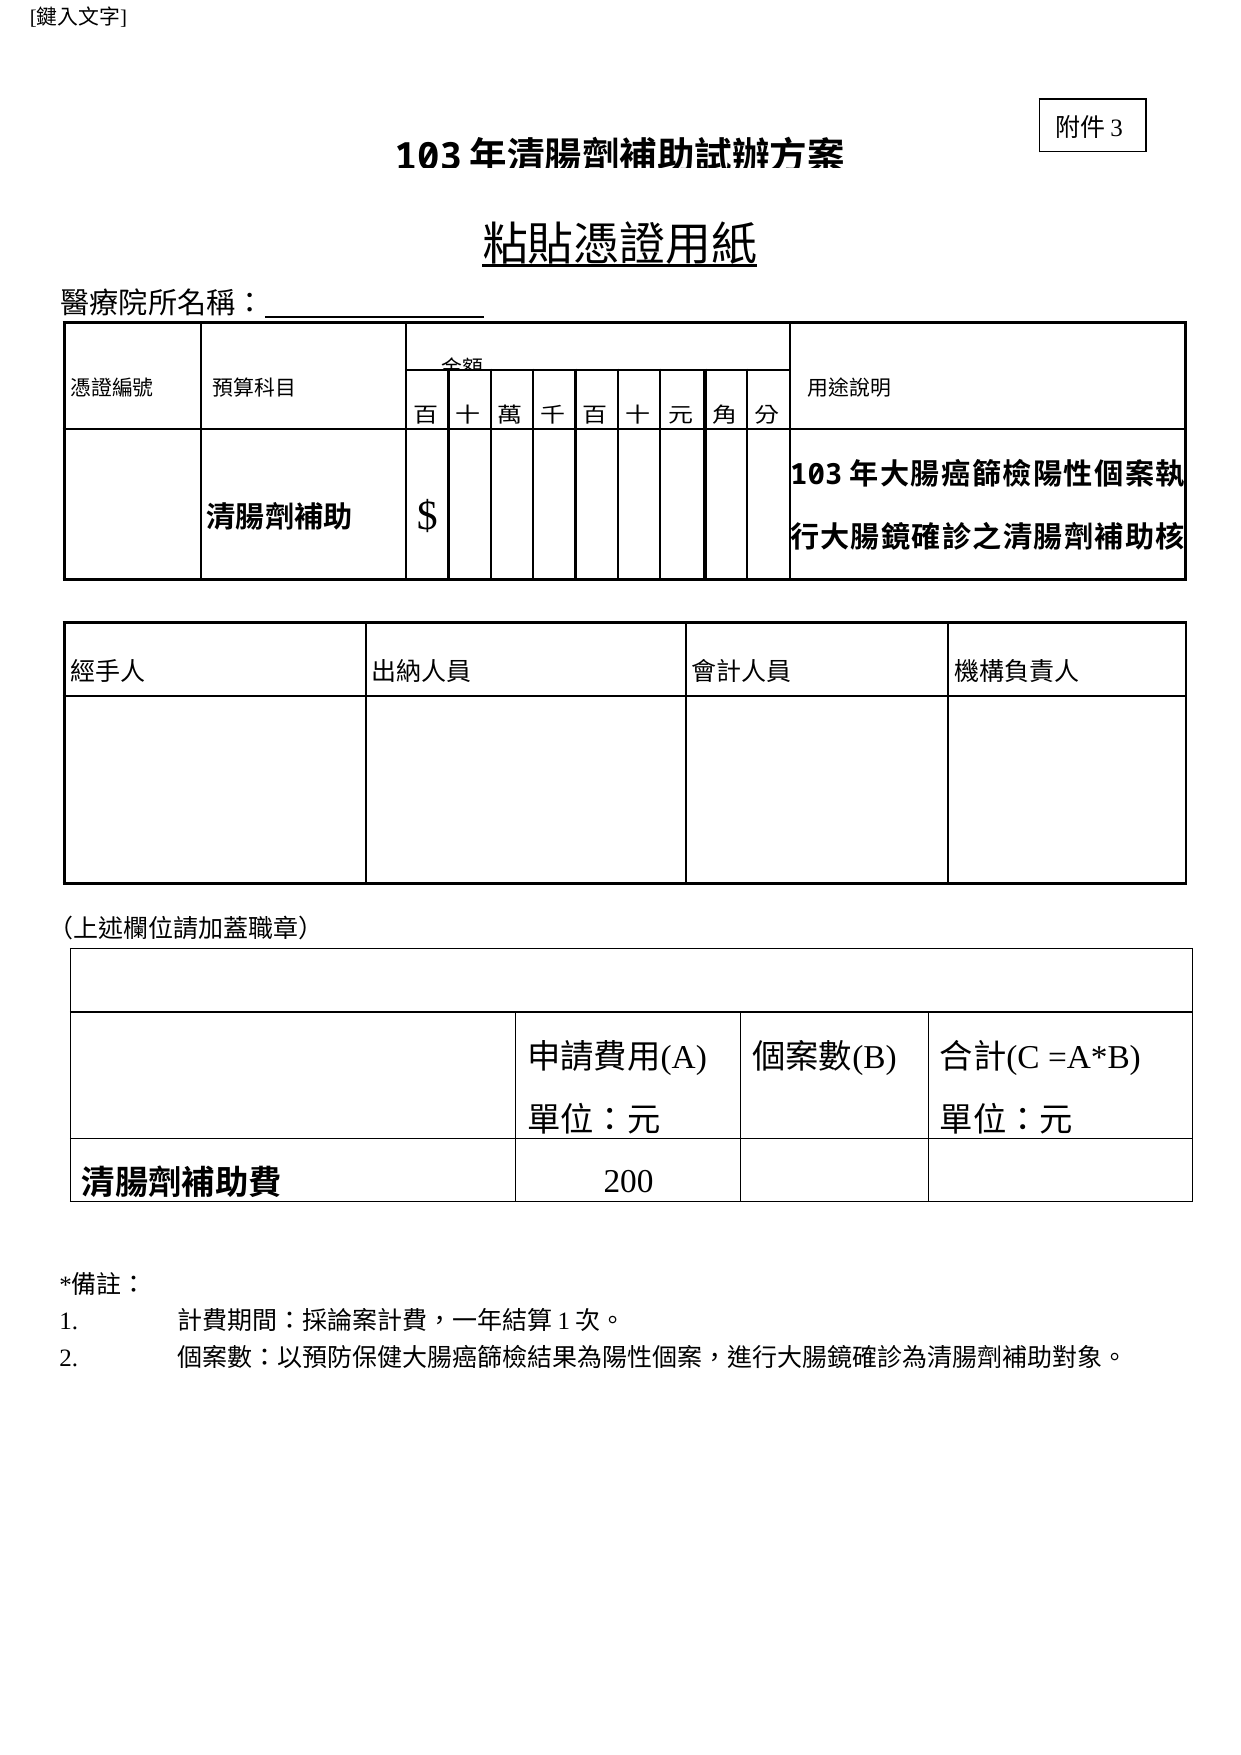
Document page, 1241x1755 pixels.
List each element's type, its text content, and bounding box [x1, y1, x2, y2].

table_cell [1186, 168, 1240, 280]
table_cell 百 [577, 371, 617, 428]
table_cell [367, 697, 685, 882]
table_cell [1181, 280, 1186, 321]
table_cell [1181, 581, 1186, 621]
table_cell [929, 1139, 1192, 1201]
table_cell 機構負責人 [949, 624, 1185, 694]
table_cell [58, 321, 63, 368]
table_cell [741, 1139, 928, 1201]
table_cell 清腸劑補助費 [71, 1139, 515, 1201]
table_cell [1186, 578, 1240, 621]
table_cell 十 [619, 371, 659, 428]
table_cell [577, 430, 617, 578]
table_cell 200 [516, 1139, 740, 1201]
table_cell 十 萬 [450, 371, 490, 428]
table_header 103年清腸劑補助試辦方案 [58, 111, 1181, 167]
table_cell [1186, 280, 1240, 321]
table_cell [949, 697, 1185, 882]
table_cell [66, 697, 365, 882]
table_cell $ [407, 430, 447, 578]
table_cell [58, 369, 63, 428]
table_cell [58, 621, 63, 694]
text （上述欄位請加蓋職章） [29, 885, 1217, 948]
table_cell [1187, 321, 1240, 578]
table_cell 預算科目 [202, 324, 405, 428]
table_cell [58, 695, 63, 882]
list 計費期間：採論案計費，一年結算1次。 [59, 1301, 1181, 1337]
table_cell 憑證編號 [66, 324, 200, 428]
list 個案數：以預防保健大腸癌篩檢結果為陽性個案，進行大腸鏡確診為清腸劑補助對象。 [59, 1337, 1181, 1373]
table_header [71, 949, 1192, 1011]
table_cell 合計(C =A*B) 單位：元 [929, 1013, 1192, 1137]
table_cell [492, 430, 532, 578]
table_header [1186, 111, 1240, 167]
table_cell [1187, 695, 1240, 882]
table_cell [1181, 168, 1186, 280]
table_cell 金額 [407, 324, 789, 368]
table_cell [58, 578, 1181, 621]
table_cell 醫療院所名稱： [58, 280, 1181, 321]
table_cell 元 [661, 371, 703, 428]
table_cell [687, 697, 947, 882]
table_header [1181, 111, 1186, 167]
table_cell [619, 430, 659, 578]
table_cell 清腸劑補助 [202, 430, 405, 578]
table_cell 角 [707, 371, 746, 428]
table_cell [707, 430, 746, 578]
table_cell [661, 430, 703, 578]
table_cell [66, 430, 200, 578]
table_cell 經手人 [66, 624, 365, 694]
table_cell 103年大腸癌篩檢陽性個案執行大腸鏡確診之清腸劑補助核銷 [791, 430, 1184, 578]
table_cell 分 [748, 371, 789, 428]
table_cell 用途說明 [791, 324, 1184, 428]
table_cell [71, 1013, 515, 1137]
table_cell [1187, 621, 1240, 694]
table_cell 申請費用(A) 單位：元 [516, 1013, 740, 1137]
table_cell 粘貼憑證用紙 [58, 168, 1181, 280]
table_cell [58, 428, 63, 578]
table_cell 萬 [492, 371, 532, 428]
table_cell 千 [534, 371, 574, 428]
table_header 103年清腸劑補助試辦方案 [1040, 100, 1145, 151]
table_cell 出納人員 [367, 624, 685, 694]
table_cell 百 萬 [407, 371, 447, 428]
table_cell 會計人員 [687, 624, 947, 694]
table_cell 個案數(B) [741, 1013, 928, 1137]
text *備註： [59, 1264, 1217, 1301]
table_cell [748, 430, 789, 578]
table_cell [534, 430, 574, 578]
table_cell [450, 430, 490, 578]
